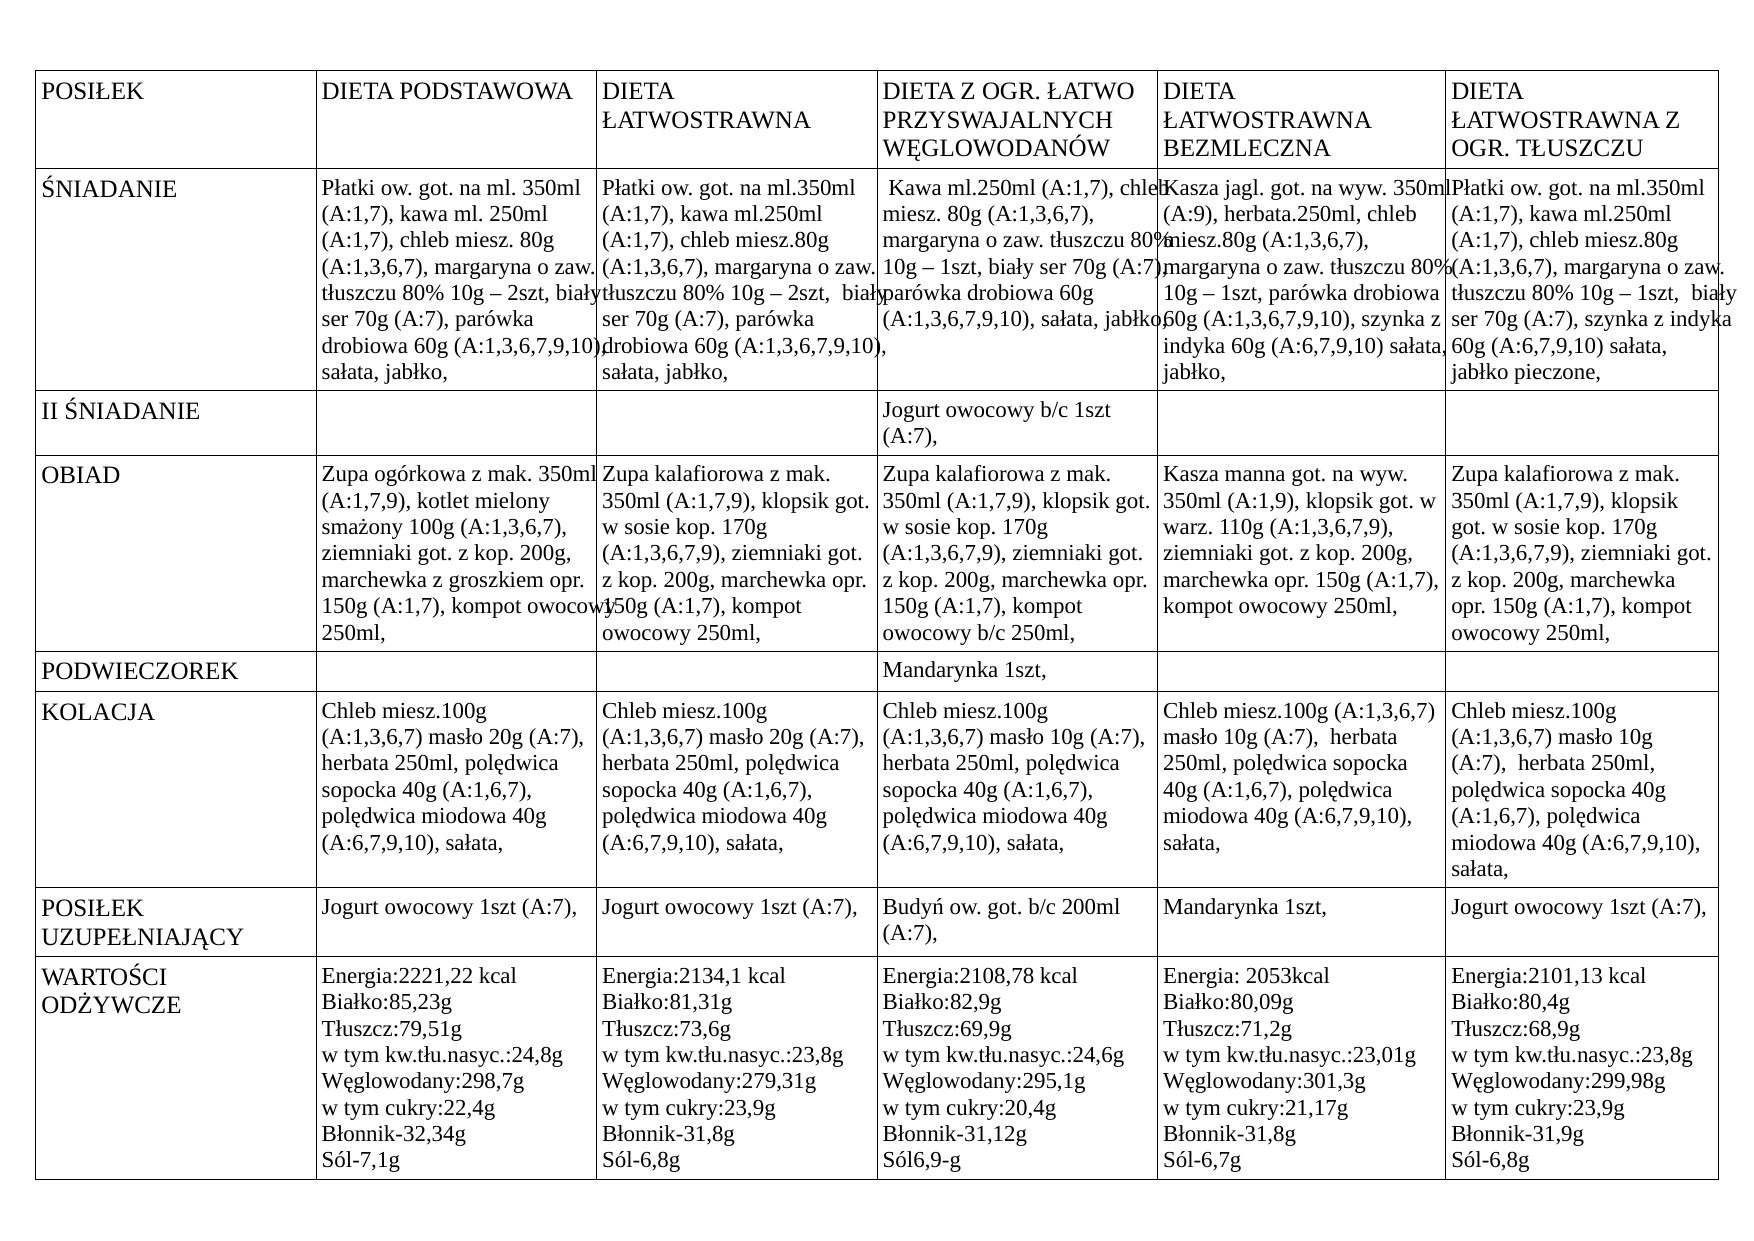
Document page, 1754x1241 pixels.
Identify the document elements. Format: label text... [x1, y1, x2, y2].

table_cell KOLACJA [36, 692, 316, 887]
table_cell Chleb miesz.100g (A:1,3,6,7) masło 10g (A:7), herbata 250ml, polędwica sopocka 40g (A:1,6,7), polędwica miodowa 40g (A:6,7,9,10), sałata, [1158, 692, 1445, 887]
table_cell Jogurt owocowy 1szt (A:7), [597, 888, 877, 956]
table_cell Energia: 2053kcal Białko:80,09g Tłuszcz:71,2g w tym kw.tłu.nasyc.:23,01g Węglowodany:301,3g w tym cukry:21,17g Błonnik-31,8g Sól-6,7g [1158, 957, 1445, 1178]
table_cell [317, 391, 596, 454]
table_cell PODWIECZOREK [36, 652, 316, 691]
table_cell Zupa kalafiorowa z mak. 350ml (A:1,7,9), klopsik got. w sosie kop. 170g (A:1,3,6,7,9), ziemniaki got. z kop. 200g, marchewka opr. 150g (A:1,7), kompot owocowy 250ml, [1446, 456, 1718, 651]
table_cell Jogurt owocowy b/c 1szt (A:7), [878, 391, 1157, 454]
table_cell Mandarynka 1szt, [878, 652, 1157, 691]
table_cell [317, 652, 596, 691]
table_cell POSIŁEK UZUPEŁNIAJĄCY [36, 888, 316, 956]
table_cell Chleb miesz.100g (A:1,3,6,7) masło 20g (A:7), herbata 250ml, polędwica sopocka 40g (A:1,6,7), polędwica miodowa 40g (A:6,7,9,10), sałata, [597, 692, 877, 887]
table_cell [1446, 391, 1718, 454]
table_header DIETA Z OGR. ŁATWO PRZYSWAJALNYCH WĘGLOWODANÓW [878, 71, 1157, 168]
table_cell Energia:2221,22 kcal Białko:85,23g Tłuszcz:79,51g w tym kw.tłu.nasyc.:24,8g Węglowodany:298,7g w tym cukry:22,4g Błonnik-32,34g Sól-7,1g [317, 957, 596, 1178]
table_cell Kasza jagl. got. na wyw. 350ml (A:9), herbata.250ml, chleb miesz.80g (A:1,3,6,7), margaryna o zaw. tłuszczu 80% 10g – 1szt, parówka drobiowa 60g (A:1,3,6,7,9,10), szynka z indyka 60g (A:6,7,9,10) sałata, jabłko, [1158, 169, 1445, 390]
table_cell Mandarynka 1szt, [1158, 888, 1445, 956]
table_header DIETA PODSTAWOWA [317, 71, 596, 168]
table_cell [1446, 652, 1718, 691]
table_cell Chleb miesz.100g (A:1,3,6,7) masło 20g (A:7), herbata 250ml, polędwica sopocka 40g (A:1,6,7), polędwica miodowa 40g (A:6,7,9,10), sałata, [317, 692, 596, 887]
table_cell [1158, 652, 1445, 691]
table_cell OBIAD [36, 456, 316, 651]
table_header POSIŁEK [36, 71, 316, 168]
table_cell Płatki ow. got. na ml.350ml (A:1,7), kawa ml.250ml (A:1,7), chleb miesz.80g (A:1,3,6,7), margaryna o zaw. tłuszczu 80% 10g – 1szt, biały ser 70g (A:7), szynka z indyka 60g (A:6,7,9,10) sałata, jabłko pieczone, [1446, 169, 1718, 390]
table_cell Chleb miesz.100g (A:1,3,6,7) masło 10g (A:7), herbata 250ml, polędwica sopocka 40g (A:1,6,7), polędwica miodowa 40g (A:6,7,9,10), sałata, [878, 692, 1157, 887]
table_cell [597, 652, 877, 691]
table_cell WARTOŚCI ODŻYWCZE [36, 957, 316, 1178]
table_cell Jogurt owocowy 1szt (A:7), [317, 888, 596, 956]
table_cell Płatki ow. got. na ml.350ml (A:1,7), kawa ml.250ml (A:1,7), chleb miesz.80g (A:1,3,6,7), margaryna o zaw. tłuszczu 80% 10g – 2szt, biały ser 70g (A:7), parówka drobiowa 60g (A:1,3,6,7,9,10), sałata, jabłko, [597, 169, 877, 390]
table_header DIETA ŁATWOSTRAWNA Z OGR. TŁUSZCZU [1446, 71, 1718, 168]
table_cell Budyń ow. got. b/c 200ml (A:7), [878, 888, 1157, 956]
table_cell Jogurt owocowy 1szt (A:7), [1446, 888, 1718, 956]
table_cell Kasza manna got. na wyw. 350ml (A:1,9), klopsik got. w warz. 110g (A:1,3,6,7,9), ziemniaki got. z kop. 200g, marchewka opr. 150g (A:1,7), kompot owocowy 250ml, [1158, 456, 1445, 651]
table_cell Chleb miesz.100g (A:1,3,6,7) masło 10g (A:7), herbata 250ml, polędwica sopocka 40g (A:1,6,7), polędwica miodowa 40g (A:6,7,9,10), sałata, [1446, 692, 1718, 887]
table_cell Kawa ml.250ml (A:1,7), chleb miesz. 80g (A:1,3,6,7), margaryna o zaw. tłuszczu 80% 10g – 1szt, biały ser 70g (A:7), parówka drobiowa 60g (A:1,3,6,7,9,10), sałata, jabłko, [878, 169, 1157, 390]
table_cell [1158, 391, 1445, 454]
table_header DIETA ŁATWOSTRAWNA [597, 71, 877, 168]
table_cell Płatki ow. got. na ml. 350ml (A:1,7), kawa ml. 250ml (A:1,7), chleb miesz. 80g (A:1,3,6,7), margaryna o zaw. tłuszczu 80% 10g – 2szt, biały ser 70g (A:7), parówka drobiowa 60g (A:1,3,6,7,9,10), sałata, jabłko, [317, 169, 596, 390]
table_cell Zupa kalafiorowa z mak. 350ml (A:1,7,9), klopsik got. w sosie kop. 170g (A:1,3,6,7,9), ziemniaki got. z kop. 200g, marchewka opr. 150g (A:1,7), kompot owocowy b/c 250ml, [878, 456, 1157, 651]
table_cell Zupa kalafiorowa z mak. 350ml (A:1,7,9), klopsik got. w sosie kop. 170g (A:1,3,6,7,9), ziemniaki got. z kop. 200g, marchewka opr. 150g (A:1,7), kompot owocowy 250ml, [597, 456, 877, 651]
table_cell [597, 391, 877, 454]
table_cell ŚNIADANIE [36, 169, 316, 390]
table_cell Energia:2134,1 kcal Białko:81,31g Tłuszcz:73,6g w tym kw.tłu.nasyc.:23,8g Węglowodany:279,31g w tym cukry:23,9g Błonnik-31,8g Sól-6,8g [597, 957, 877, 1178]
table_cell II ŚNIADANIE [36, 391, 316, 454]
table_cell Energia:2101,13 kcal Białko:80,4g Tłuszcz:68,9g w tym kw.tłu.nasyc.:23,8g Węglowodany:299,98g w tym cukry:23,9g Błonnik-31,9g Sól-6,8g [1446, 957, 1718, 1178]
table_header DIETA ŁATWOSTRAWNA BEZMLECZNA [1158, 71, 1445, 168]
table_cell Zupa ogórkowa z mak. 350ml (A:1,7,9), kotlet mielony smażony 100g (A:1,3,6,7), ziemniaki got. z kop. 200g, marchewka z groszkiem opr. 150g (A:1,7), kompot owocowy 250ml, [317, 456, 596, 651]
table_cell Energia:2108,78 kcal Białko:82,9g Tłuszcz:69,9g w tym kw.tłu.nasyc.:24,6g Węglowodany:295,1g w tym cukry:20,4g Błonnik-31,12g Sól6,9-g [878, 957, 1157, 1178]
